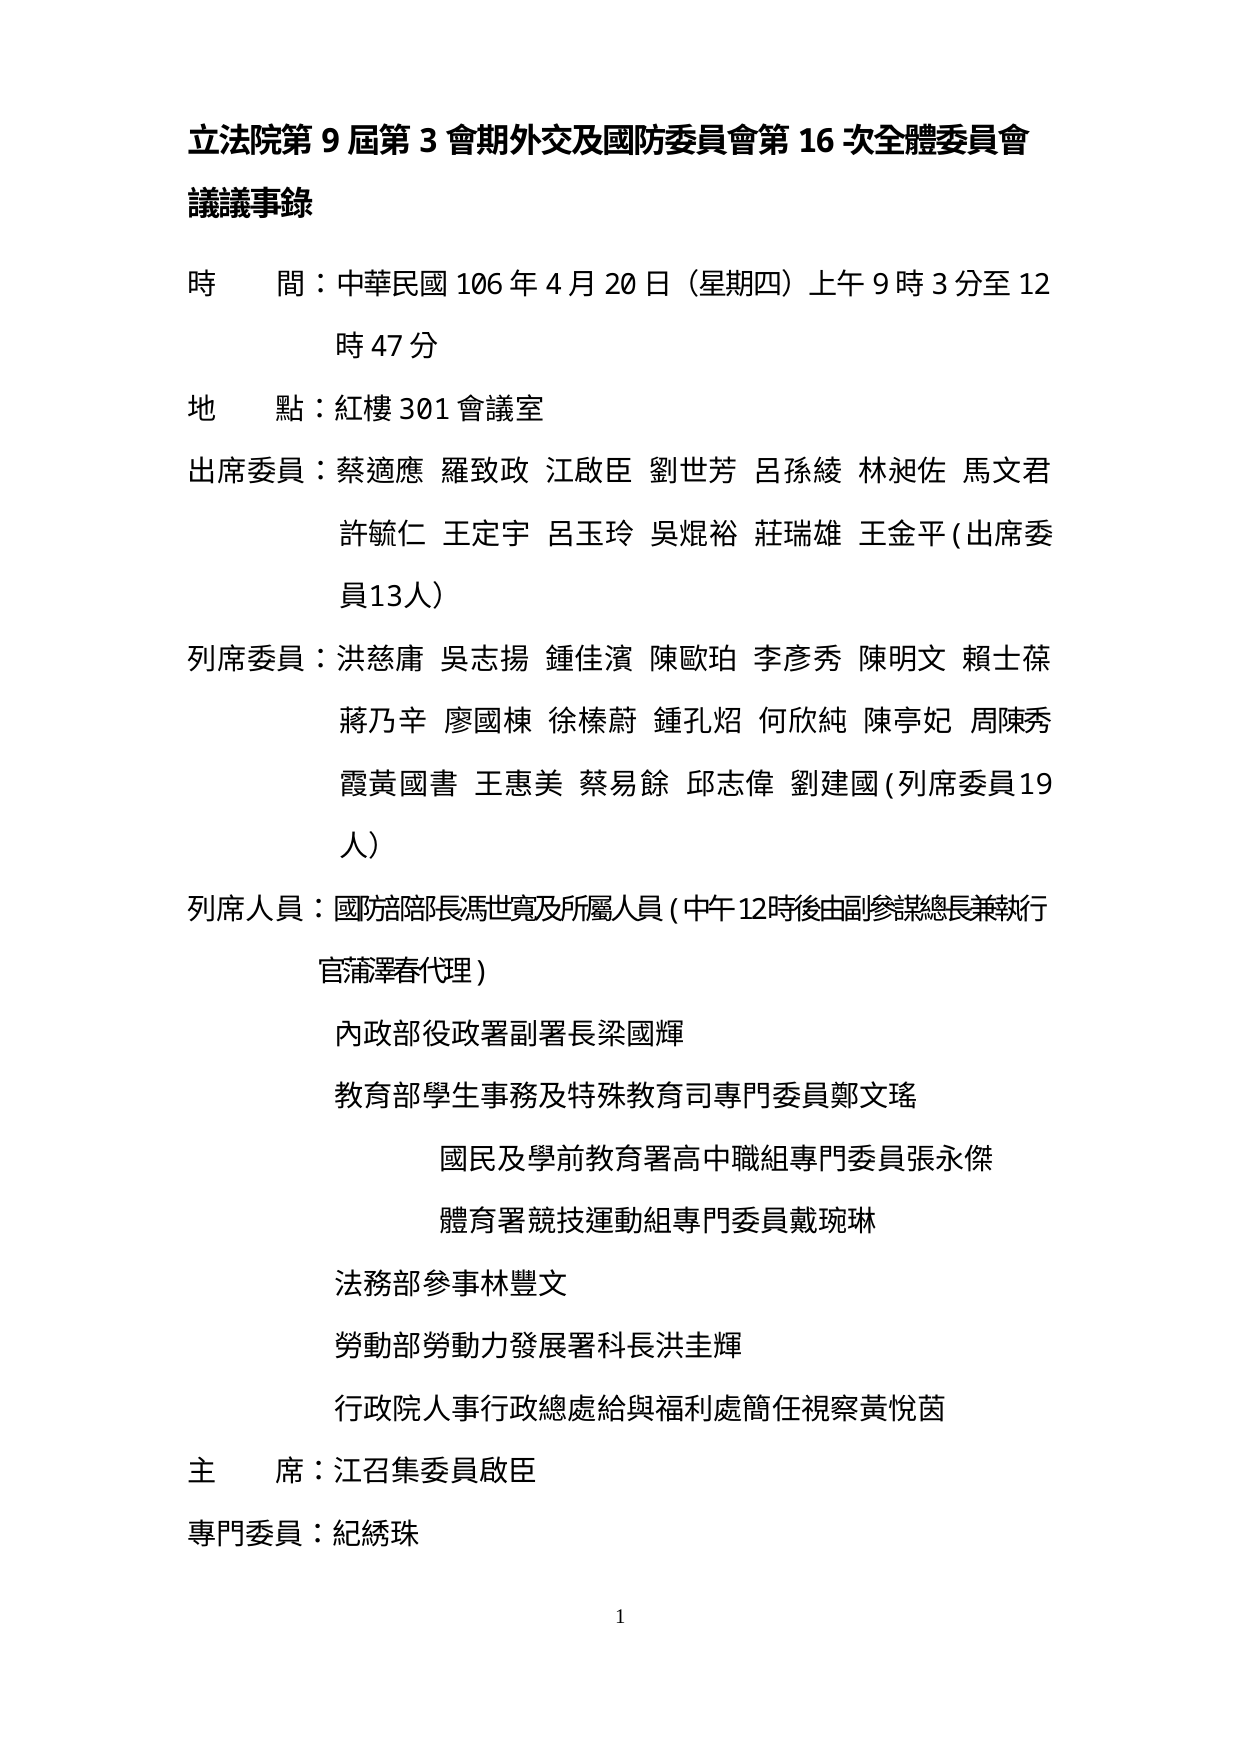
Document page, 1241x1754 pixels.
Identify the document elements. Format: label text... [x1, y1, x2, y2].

text 地 點：紅樓301會議室 [187, 365, 1053, 427]
text 時 間：中華民國106年4月20日（星期四）上午9時3分至12時47分 [187, 240, 1053, 365]
text 列席委員：洪慈庸 吳志揚 鍾佳濱 陳歐珀 李彥秀 陳明文 賴士葆 蔣乃辛 廖國棟 徐榛蔚 鍾孔炤 何欣純 陳亭妃 周陳秀霞黃國書 王惠美 蔡易餘 邱志偉 劉建國(列席委員19人） [187, 615, 1053, 865]
text 教育部學生事務及特殊教育司專門委員鄭文瑤 [320, 1052, 1053, 1115]
text 列席人員：國防部部長馮世寬及所屬人員(中午12時後由副參謀總長兼執行官蒲澤春代理) [187, 865, 1053, 990]
text 專門委員：紀綉珠 [187, 1490, 1053, 1552]
text 體育署競技運動組專門委員戴琬琳 [320, 1177, 1053, 1240]
text 出席委員：蔡適應 羅致政 江啟臣 劉世芳 呂孫綾 林昶佐 馬文君 許毓仁 王定宇 呂玉玲 吳焜裕 莊瑞雄 王金平(出席委員13人） [187, 427, 1053, 615]
text 主 席：江召集委員啟臣 [187, 1427, 1053, 1490]
text 法務部參事林豐文 [320, 1240, 1053, 1302]
text 行政院人事行政總處給與福利處簡任視察黃悅茵 [320, 1365, 1053, 1427]
text 內政部役政署副署長梁國輝 [320, 990, 1053, 1052]
text 勞動部勞動力發展署科長洪圭輝 [320, 1302, 1053, 1365]
text 國民及學前教育署高中職組專門委員張永傑 [320, 1115, 1053, 1177]
text 立法院第9屆第3會期外交及國防委員會第16次全體委員會議議事錄 [187, 96, 1053, 221]
